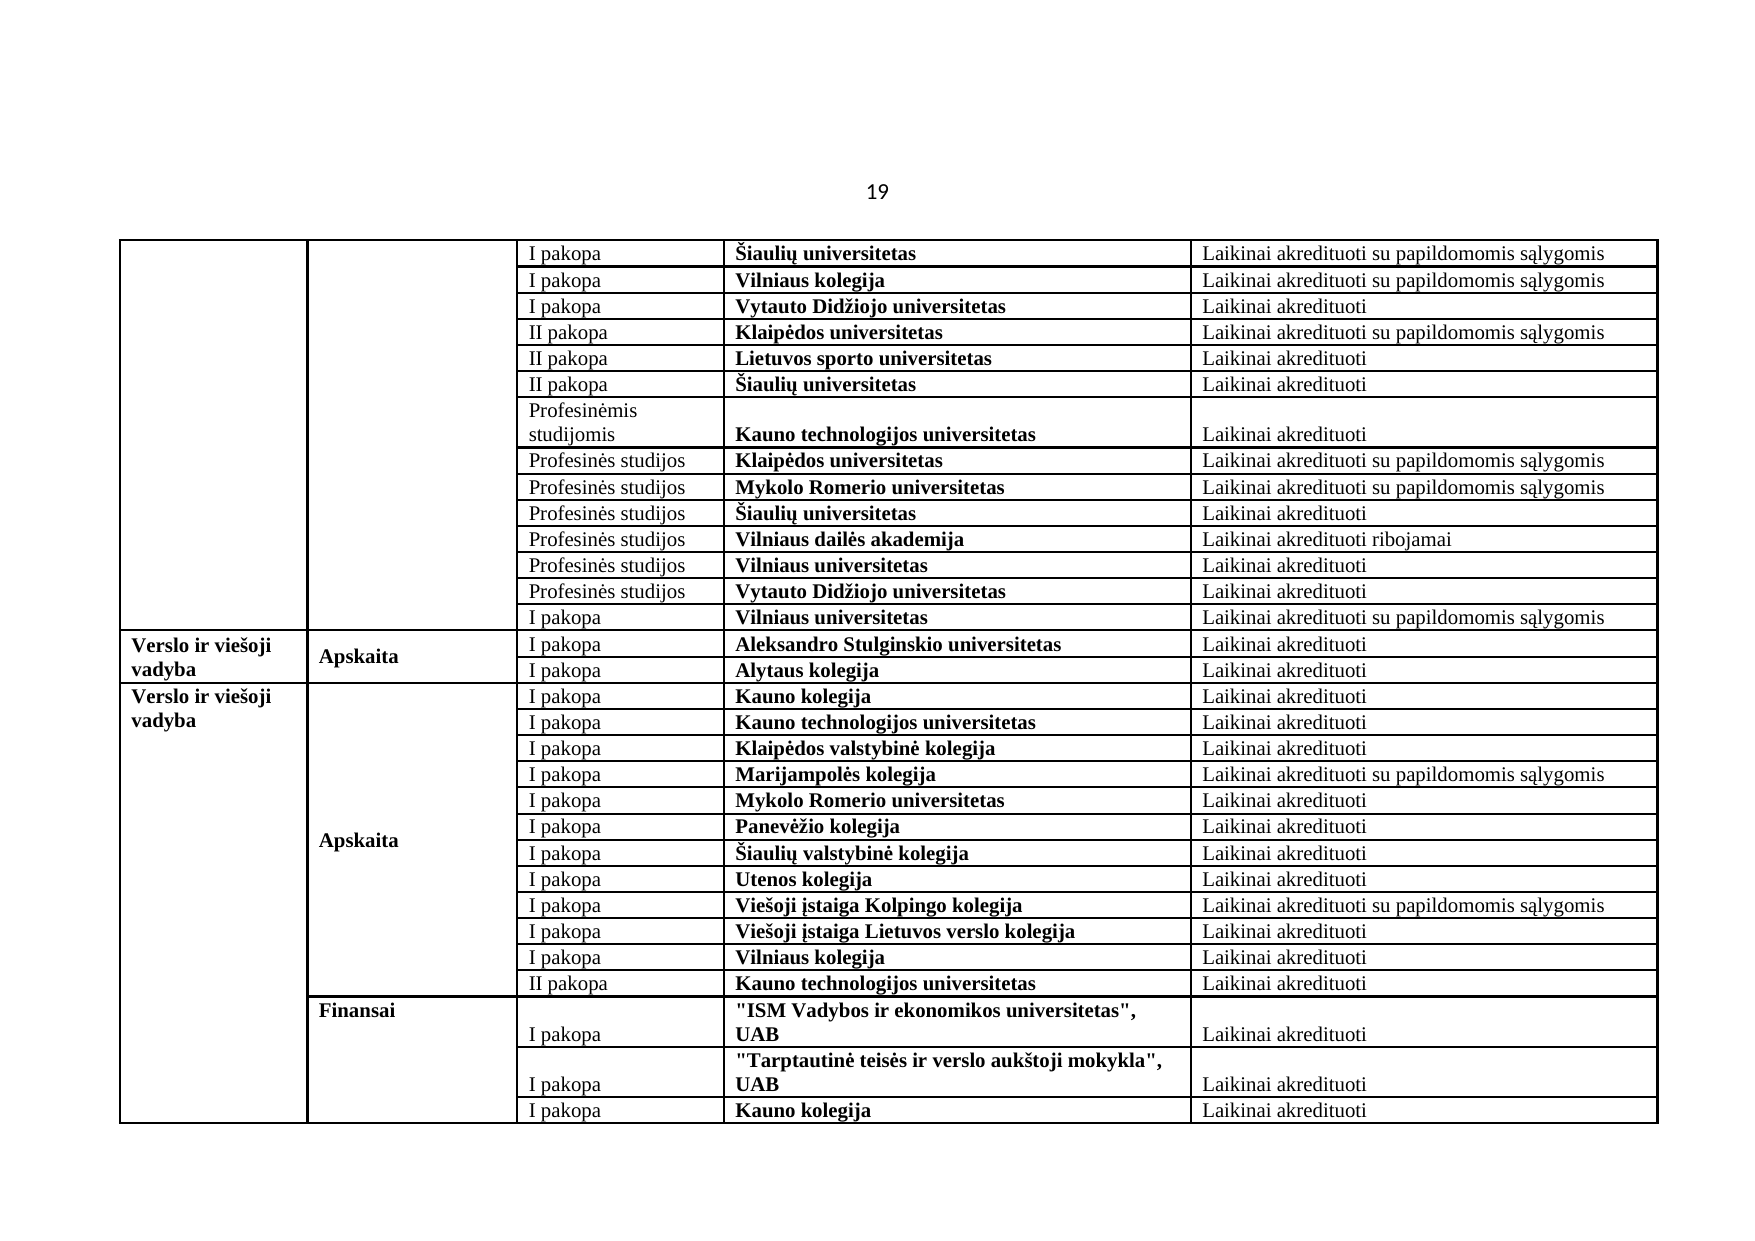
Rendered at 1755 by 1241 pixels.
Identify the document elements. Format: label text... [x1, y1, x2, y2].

table_cell Laikinai akredituoti [1192, 788, 1656, 812]
table_cell I pakopa [518, 268, 723, 292]
table_cell I pakopa [518, 998, 723, 1046]
table_cell Laikinai akredituoti [1192, 1098, 1656, 1122]
table_cell Laikinai akredituoti su papildomomis sąlygomis [1192, 241, 1656, 265]
table_cell Laikinai akredituoti [1192, 579, 1656, 603]
table_cell Laikinai akredituoti [1192, 998, 1656, 1046]
table_cell "ISM Vadybos ir ekonomikos universitetas", UAB [725, 998, 1190, 1046]
table_cell Laikinai akredituoti [1192, 1048, 1656, 1096]
table_cell Profesinės studijos [518, 501, 723, 525]
table_cell Laikinai akredituoti [1192, 684, 1656, 708]
table_cell I pakopa [518, 815, 723, 838]
table_cell Verslo ir viešoji vadyba [121, 631, 306, 682]
table_cell Laikinai akredituoti [1192, 971, 1656, 995]
table_cell [309, 241, 516, 629]
table_cell Viešoji įstaiga Lietuvos verslo kolegija [725, 919, 1190, 943]
table_cell Laikinai akredituoti su papildomomis sąlygomis [1192, 475, 1656, 499]
table_cell Kauno kolegija [725, 1098, 1190, 1122]
table_cell Mykolo Romerio universitetas [725, 475, 1190, 499]
table_cell Šiaulių valstybinė kolegija [725, 841, 1190, 865]
table_cell Laikinai akredituoti su papildomomis sąlygomis [1192, 605, 1656, 629]
table_cell Alytaus kolegija [725, 658, 1190, 682]
table_cell I pakopa [518, 294, 723, 318]
table_cell Apskaita [309, 631, 516, 682]
table_cell Marijampolės kolegija [725, 762, 1190, 786]
table_cell II pakopa [518, 372, 723, 396]
table_cell Laikinai akredituoti [1192, 736, 1656, 760]
table_cell Laikinai akredituoti [1192, 501, 1656, 525]
table_cell I pakopa [518, 241, 723, 265]
table_cell Laikinai akredituoti su papildomomis sąlygomis [1192, 762, 1656, 786]
table_cell II pakopa [518, 320, 723, 344]
table_cell [121, 241, 306, 629]
table_cell I pakopa [518, 736, 723, 760]
table_cell Laikinai akredituoti [1192, 631, 1656, 656]
table_cell I pakopa [518, 945, 723, 969]
table_cell Panevėžio kolegija [725, 815, 1190, 838]
table_cell Mykolo Romerio universitetas [725, 788, 1190, 812]
table_cell Laikinai akredituoti su papildomomis sąlygomis [1192, 268, 1656, 292]
table_cell I pakopa [518, 919, 723, 943]
table_cell Laikinai akredituoti [1192, 294, 1656, 318]
table_cell Profesinės studijos [518, 527, 723, 551]
table_cell Utenos kolegija [725, 867, 1190, 891]
table_cell Kauno kolegija [725, 684, 1190, 708]
table_cell Laikinai akredituoti ribojamai [1192, 527, 1656, 551]
table_cell "Tarptautinė teisės ir verslo aukštoji mokykla", UAB [725, 1048, 1190, 1096]
table_cell Profesinės studijos [518, 449, 723, 472]
table_cell Vilniaus kolegija [725, 945, 1190, 969]
table_cell Kauno technologijos universitetas [725, 398, 1190, 446]
table_cell Klaipėdos universitetas [725, 449, 1190, 472]
table_cell II pakopa [518, 971, 723, 995]
table_cell Šiaulių universitetas [725, 241, 1190, 265]
table_cell Vilniaus dailės akademija [725, 527, 1190, 551]
table_cell Laikinai akredituoti [1192, 710, 1656, 734]
table_cell Laikinai akredituoti [1192, 841, 1656, 865]
table_cell Laikinai akredituoti su papildomomis sąlygomis [1192, 449, 1656, 472]
table_cell Laikinai akredituoti [1192, 398, 1656, 446]
table_cell Lietuvos sporto universitetas [725, 346, 1190, 370]
table_cell Laikinai akredituoti [1192, 658, 1656, 682]
table_cell Laikinai akredituoti [1192, 553, 1656, 577]
table_cell Vilniaus universitetas [725, 553, 1190, 577]
table_cell Verslo ir viešoji vadyba [121, 684, 306, 1122]
table_cell Klaipėdos valstybinė kolegija [725, 736, 1190, 760]
table_cell Aleksandro Stulginskio universitetas [725, 631, 1190, 656]
table_cell Laikinai akredituoti su papildomomis sąlygomis [1192, 893, 1656, 917]
table_cell Profesinės studijos [518, 475, 723, 499]
table_cell Laikinai akredituoti [1192, 919, 1656, 943]
table_cell Kauno technologijos universitetas [725, 971, 1190, 995]
table_cell Profesinės studijos [518, 579, 723, 603]
table_cell Laikinai akredituoti [1192, 815, 1656, 838]
table_cell Šiaulių universitetas [725, 501, 1190, 525]
table_cell Laikinai akredituoti su papildomomis sąlygomis [1192, 320, 1656, 344]
table_cell Vilniaus kolegija [725, 268, 1190, 292]
table_cell I pakopa [518, 762, 723, 786]
table_cell Apskaita [309, 684, 516, 995]
table_cell Profesinėmis studijomis [518, 398, 723, 446]
table_cell Finansai [309, 998, 516, 1122]
table_cell I pakopa [518, 658, 723, 682]
table_cell Profesinės studijos [518, 553, 723, 577]
table_cell I pakopa [518, 710, 723, 734]
table_cell II pakopa [518, 346, 723, 370]
table_cell Laikinai akredituoti [1192, 346, 1656, 370]
table_cell Laikinai akredituoti [1192, 372, 1656, 396]
table_cell Šiaulių universitetas [725, 372, 1190, 396]
table_cell I pakopa [518, 1098, 723, 1122]
table_cell I pakopa [518, 893, 723, 917]
table_cell Laikinai akredituoti [1192, 867, 1656, 891]
table_cell I pakopa [518, 605, 723, 629]
table_cell I pakopa [518, 1048, 723, 1096]
table_cell Klaipėdos universitetas [725, 320, 1190, 344]
table_cell I pakopa [518, 631, 723, 656]
table_cell Kauno technologijos universitetas [725, 710, 1190, 734]
table_cell Vytauto Didžiojo universitetas [725, 579, 1190, 603]
table_cell I pakopa [518, 867, 723, 891]
table_cell Laikinai akredituoti [1192, 945, 1656, 969]
table_cell I pakopa [518, 841, 723, 865]
table_cell I pakopa [518, 684, 723, 708]
table_cell Vytauto Didžiojo universitetas [725, 294, 1190, 318]
table_cell Vilniaus universitetas [725, 605, 1190, 629]
table_cell I pakopa [518, 788, 723, 812]
table_cell Viešoji įstaiga Kolpingo kolegija [725, 893, 1190, 917]
